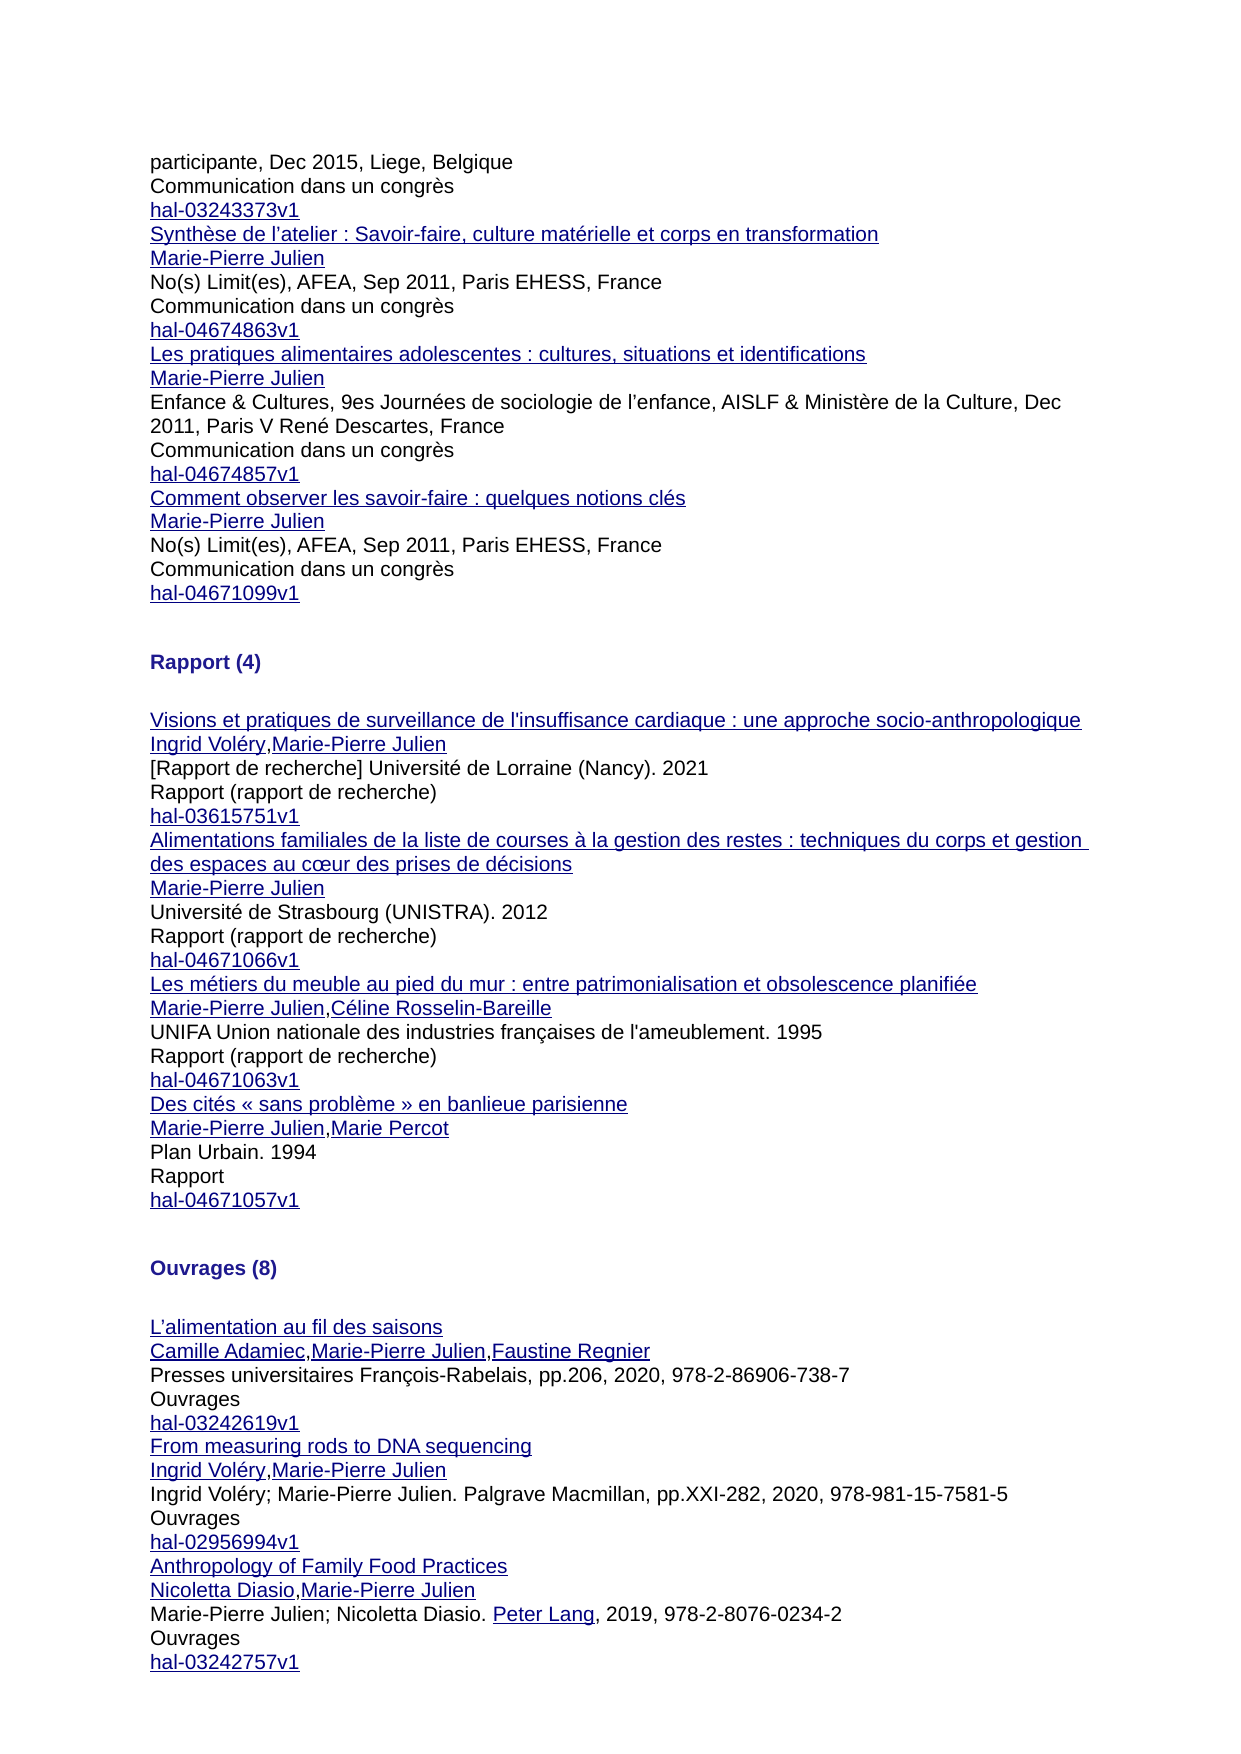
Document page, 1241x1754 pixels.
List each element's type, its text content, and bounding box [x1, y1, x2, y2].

table_cell Synthèse de l’atelier : Savoir-faire, culture matérielle et corps en transformation Marie-Pierre Julien No(s) Limit(es), AFEA, Sep 2011, Paris EHESS, France Communication dans un congrès hal-04674863v1 [150, 222, 1090, 342]
table_cell Anthropology of Family Food Practices Nicoletta Diasio,Marie-Pierre Julien Marie-Pierre Julien; Nicoletta Diasio. Peter Lang, 2019, 978-2-8076-0234-2 Ouvrages hal-03242757v1 [150, 1554, 1090, 1674]
table_cell Comment observer les savoir-faire : quelques notions clés Marie-Pierre Julien No(s) Limit(es), AFEA, Sep 2011, Paris EHESS, France Communication dans un congrès hal-04671099v1 [150, 485, 1090, 605]
table_cell From measuring rods to DNA sequencing Ingrid Voléry,Marie-Pierre Julien Ingrid Voléry; Marie-Pierre Julien. Palgrave Macmillan, pp.XXI-282, 2020, 978-981-15-7581-5 Ouvrages hal-02956994v1 [150, 1434, 1090, 1554]
table_header L’alimentation au fil des saisons Camille Adamiec,Marie-Pierre Julien,Faustine Regnier Presses universitaires François-Rabelais, pp.206, 2020, 978-2-86906-738-7 Ouvrages hal-03242619v1 [150, 1315, 1090, 1434]
table_cell Les métiers du meuble au pied du mur : entre patrimonialisation et obsolescence planifiée Marie-Pierre Julien,Céline Rosselin-Bareille UNIFA Union nationale des industries françaises de l'ameublement. 1995 Rapport (rapport de recherche) hal-04671063v1 [150, 972, 1090, 1092]
table_cell Les pratiques alimentaires adolescentes : cultures, situations et identifications Marie-Pierre Julien Enfance & Cultures, 9es Journées de sociologie de l’enfance, AISLF & Ministère de la Culture, Dec 2011, Paris V René Descartes, France Communication dans un congrès hal-04674857v1 [150, 342, 1090, 485]
table_cell Alimentations familiales de la liste de courses à la gestion des restes : techniques du corps et gestion des espaces au cœur des prises de décisions Marie-Pierre Julien Université de Strasbourg (UNISTRA). 2012 Rapport (rapport de recherche) hal-04671066v1 [150, 828, 1090, 972]
subtitle Rapport (4) [150, 650, 1090, 674]
subtitle Ouvrages (8) [150, 1256, 1090, 1280]
table_cell Des cités « sans problème » en banlieue parisienne Marie-Pierre Julien,Marie Percot Plan Urbain. 1994 Rapport hal-04671057v1 [150, 1092, 1090, 1211]
table_cell participante, Dec 2015, Liege, Belgique Communication dans un congrès hal-03243373v1 [150, 150, 1090, 222]
table_header Visions et pratiques de surveillance de l'insuffisance cardiaque : une approche socio-anthropologique Ingrid Voléry,Marie-Pierre Julien [Rapport de recherche] Université de Lorraine (Nancy). 2021 Rapport (rapport de recherche) hal-03615751v1 [150, 708, 1090, 828]
